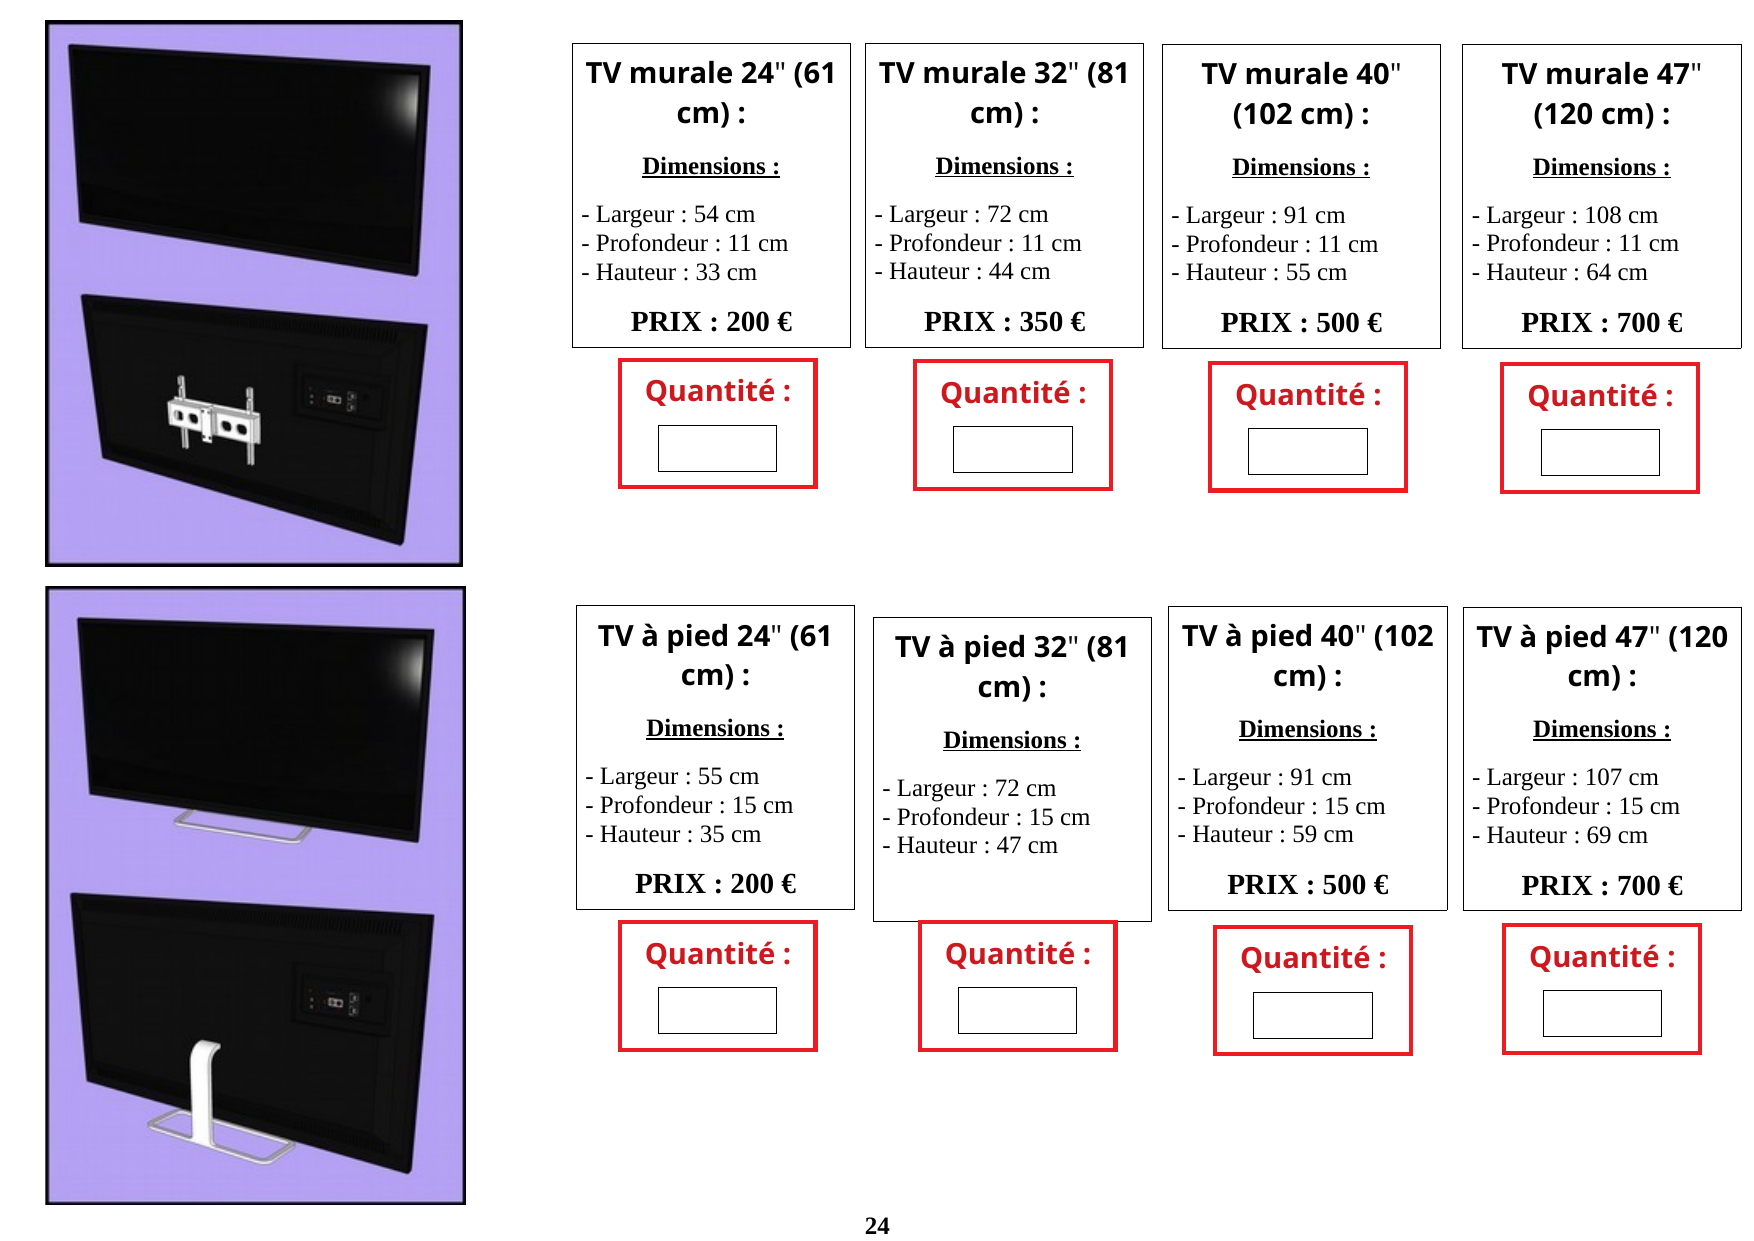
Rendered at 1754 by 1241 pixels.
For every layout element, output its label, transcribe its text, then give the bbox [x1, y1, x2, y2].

text PRIX : 350 € [882, 878, 1142, 912]
text Dimensions : [1171, 152, 1431, 181]
text TV murale 32" (81 cm) : [874, 52, 1134, 132]
text - Largeur : 72 cm [874, 199, 1134, 228]
text TV à pied 24" (61 cm) : [585, 615, 845, 694]
text - Hauteur : 47 cm [882, 830, 1142, 859]
table_header [1544, 991, 1661, 1036]
text Quantité : [1515, 936, 1689, 976]
text TV murale 24" (61 cm) : [581, 53, 841, 132]
text Dimensions : [1472, 152, 1732, 181]
text - Profondeur : 11 cm [874, 228, 1134, 256]
text - Largeur : 72 cm [882, 773, 1142, 802]
text - Hauteur : 35 cm [585, 819, 845, 847]
table_header [659, 988, 776, 1033]
text - Profondeur : 15 cm [882, 802, 1142, 830]
text Quantité : [1513, 375, 1687, 415]
text - Largeur : 107 cm [1472, 762, 1732, 791]
table_header [1254, 993, 1372, 1038]
table_header [959, 988, 1076, 1033]
text - Profondeur : 11 cm [1472, 228, 1732, 257]
text - Largeur : 91 cm [1177, 762, 1438, 791]
text - Largeur : 108 cm [1472, 200, 1732, 228]
text Dimensions : [882, 725, 1142, 754]
text - Hauteur : 64 cm [1472, 257, 1732, 286]
text PRIX : 500 € [1171, 305, 1431, 339]
text - Profondeur : 15 cm [585, 790, 845, 819]
table_header [659, 426, 776, 471]
picture [45, 586, 466, 1205]
text - Profondeur : 15 cm [1177, 791, 1438, 819]
text Quantité : [1221, 374, 1395, 413]
text PRIX : 350 € [874, 304, 1134, 338]
text TV à pied 40" (102 cm) : [1177, 616, 1438, 695]
text - Hauteur : 33 cm [581, 257, 841, 285]
text TV à pied 47" (120 cm) : [1472, 616, 1732, 695]
text - Profondeur : 11 cm [581, 228, 841, 257]
picture [45, 20, 463, 567]
text - Largeur : 54 cm [581, 199, 841, 228]
text PRIX : 700 € [1472, 868, 1732, 901]
text - Largeur : 91 cm [1171, 200, 1431, 229]
text Dimensions : [581, 151, 841, 180]
text Dimensions : [1472, 714, 1732, 743]
text Dimensions : [585, 713, 845, 742]
text PRIX : 700 € [1472, 305, 1732, 339]
table_header [1249, 429, 1367, 474]
text Quantité : [926, 372, 1100, 412]
text Dimensions : [874, 151, 1134, 180]
text TV à pied 32" (81 cm) : [882, 626, 1142, 706]
text PRIX : 500 € [1177, 867, 1438, 901]
text TV murale 47" (120 cm) : [1472, 53, 1732, 133]
table_header [1542, 430, 1659, 475]
text Dimensions : [1177, 714, 1438, 743]
table_header [954, 427, 1072, 472]
text Quantité : [631, 371, 805, 410]
text - Hauteur : 44 cm [874, 256, 1134, 285]
text - Hauteur : 59 cm [1177, 819, 1438, 848]
text - Profondeur : 15 cm [1472, 791, 1732, 820]
text - Profondeur : 11 cm [1171, 229, 1431, 257]
text Quantité : [1226, 937, 1400, 977]
text TV murale 40" (102 cm) : [1171, 53, 1431, 133]
text Quantité : [931, 933, 1105, 973]
text - Largeur : 55 cm [585, 761, 845, 790]
text - Hauteur : 55 cm [1171, 257, 1431, 286]
text Quantité : [631, 933, 805, 973]
text PRIX : 200 € [585, 867, 845, 900]
text PRIX : 200 € [581, 304, 841, 338]
text - Hauteur : 69 cm [1472, 820, 1732, 849]
